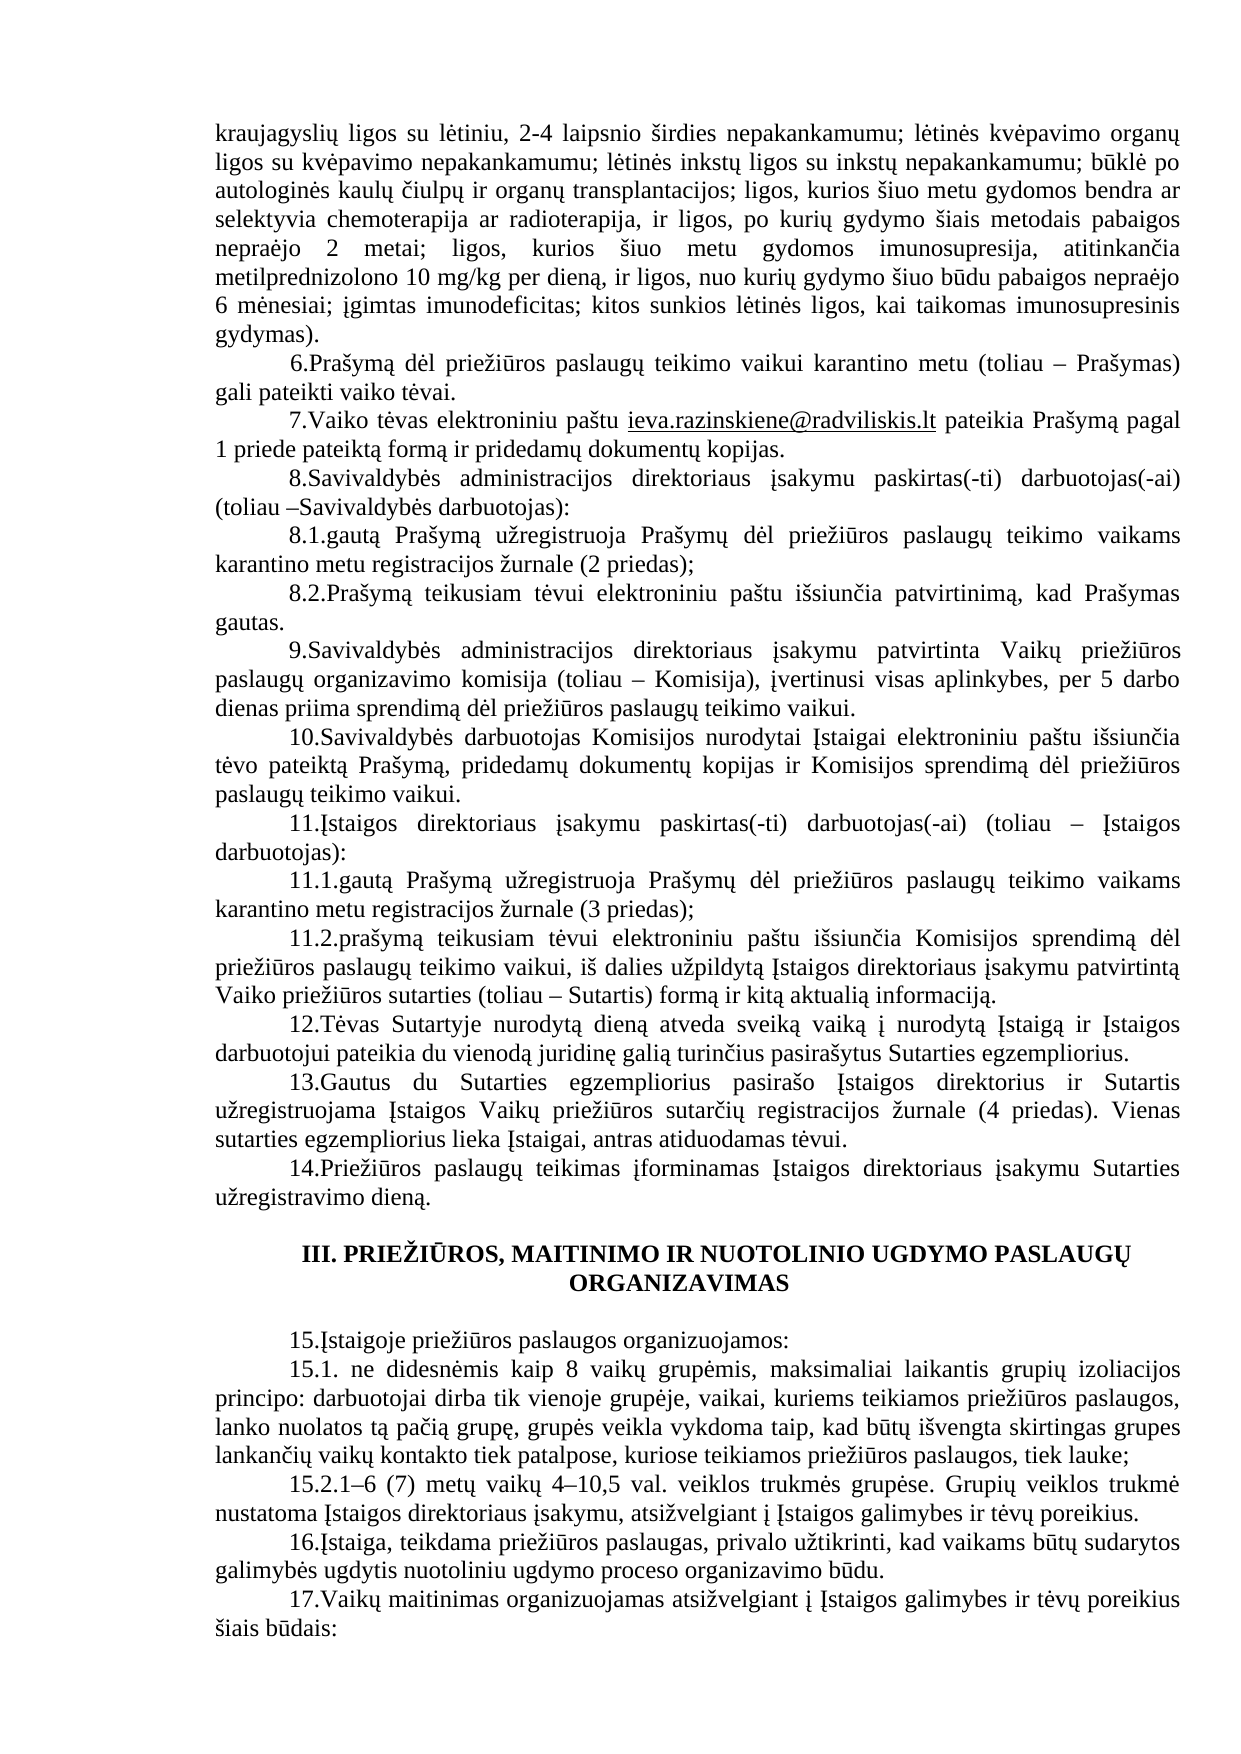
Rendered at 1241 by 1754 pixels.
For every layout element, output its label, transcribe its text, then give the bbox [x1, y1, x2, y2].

list Įstaigos direktoriaus įsakymu paskirtas(-ti) darbuotojas(-ai) (toliau – Įstaigos darbuotojas): [177, 808, 1181, 866]
list Vaiko tėvas elektroniniu paštu ieva.razinskiene@radviliskis.lt pateikia Prašymą pagal 1 priede pateiktą formą ir pridedamų dokumentų kopijas. [177, 406, 1181, 463]
list Savivaldybės darbuotojas Komisijos nurodytai Įstaigai elektroniniu paštu išsiunčia tėvo pateiktą Prašymą, pridedamų dokumentų kopijas ir Komisijos sprendimą dėl priežiūros paslaugų teikimo vaikui. [177, 722, 1181, 808]
list Savivaldybės administracijos direktoriaus įsakymu paskirtas(-ti) darbuotojas(-ai) (toliau –Savivaldybės darbuotojas): [177, 463, 1181, 521]
list Įstaiga, teikdama priežiūros paslaugas, privalo užtikrinti, kad vaikams būtų sudarytos galimybės ugdytis nuotoliniu ugdymo proceso organizavimo būdu. [177, 1527, 1181, 1584]
list Prašymą dėl priežiūros paslaugų teikimo vaikui karantino metu (toliau – Prašymas) gali pateikti vaiko tėvai. [177, 348, 1181, 406]
list 1–6 (7) metų vaikų 4–10,5 val. veiklos trukmės grupėse. Grupių veiklos trukmė nustatoma Įstaigos direktoriaus įsakymu, atsižvelgiant į Įstaigos galimybes ir tėvų poreikius. [177, 1469, 1181, 1527]
list Įstaigoje priežiūros paslaugos organizuojamos: [177, 1326, 1181, 1354]
list gautą Prašymą užregistruoja Prašymų dėl priežiūros paslaugų teikimo vaikams karantino metu registracijos žurnale (3 priedas); [177, 866, 1181, 923]
list gautą Prašymą užregistruoja Prašymų dėl priežiūros paslaugų teikimo vaikams karantino metu registracijos žurnale (2 priedas); [177, 521, 1181, 578]
list ne didesnėmis kaip 8 vaikų grupėmis, maksimaliai laikantis grupių izoliacijos principo: darbuotojai dirba tik vienoje grupėje, vaikai, kuriems teikiamos priežiūros paslaugos, lanko nuolatos tą pačią grupę, grupės veikla vykdoma taip, kad būtų išvengta skirtingas grupes lankančių vaikų kontakto tiek patalpose, kuriose teikiamos priežiūros paslaugos, tiek lauke; [177, 1354, 1181, 1469]
list Tėvas Sutartyje nurodytą dieną atveda sveiką vaiką į nurodytą Įstaigą ir Įstaigos darbuotojui pateikia du vienodą juridinę galią turinčius pasirašytus Sutarties egzempliorius. [177, 1009, 1181, 1067]
list Gautus du Sutarties egzempliorius pasirašo Įstaigos direktorius ir Sutartis užregistruojama Įstaigos Vaikų priežiūros sutarčių registracijos žurnale (4 priedas). Vienas sutarties egzempliorius lieka Įstaigai, antras atiduodamas tėvui. [177, 1067, 1181, 1153]
list Vaikų maitinimas organizuojamas atsižvelgiant į Įstaigos galimybes ir tėvų poreikius šiais būdais: [177, 1584, 1181, 1642]
list kraujagyslių ligos su lėtiniu, 2-4 laipsnio širdies nepakankamumu; lėtinės kvėpavimo organų ligos su kvėpavimo nepakankamumu; lėtinės inkstų ligos su inkstų nepakankamumu; būklė po autologinės kaulų čiulpų ir organų transplantacijos; ligos, kurios šiuo metu gydomos bendra ar selektyvia chemoterapija ar radioterapija, ir ligos, po kurių gydymo šiais metodais pabaigos nepraėjo 2 metai; ligos, kurios šiuo metu gydomos imunosupresija, atitinkančia metilprednizolono 10 mg/kg per dieną, ir ligos, nuo kurių gydymo šiuo būdu pabaigos nepraėjo 6 mėnesiai; įgimtas imunodeficitas; kitos sunkios lėtinės ligos, kai taikomas imunosupresinis gydymas). [177, 118, 1181, 348]
list Priežiūros paslaugų teikimas įforminamas Įstaigos direktoriaus įsakymu Sutarties užregistravimo dieną. [177, 1153, 1181, 1211]
list III. PRIEŽIŪROS, MAITINIMO IR NUOTOLINIO UGDYMO PASLAUGŲ ORGANIZAVIMAS [177, 1239, 1181, 1297]
list Savivaldybės administracijos direktoriaus įsakymu patvirtinta Vaikų priežiūros paslaugų organizavimo komisija (toliau – Komisija), įvertinusi visas aplinkybes, per 5 darbo dienas priima sprendimą dėl priežiūros paslaugų teikimo vaikui. [177, 636, 1181, 722]
list Prašymą teikusiam tėvui elektroniniu paštu išsiunčia patvirtinimą, kad Prašymas gautas. [177, 578, 1181, 636]
list prašymą teikusiam tėvui elektroniniu paštu išsiunčia Komisijos sprendimą dėl priežiūros paslaugų teikimo vaikui, iš dalies užpildytą Įstaigos direktoriaus įsakymu patvirtintą Vaiko priežiūros sutarties (toliau – Sutartis) formą ir kitą aktualią informaciją. [177, 923, 1181, 1009]
